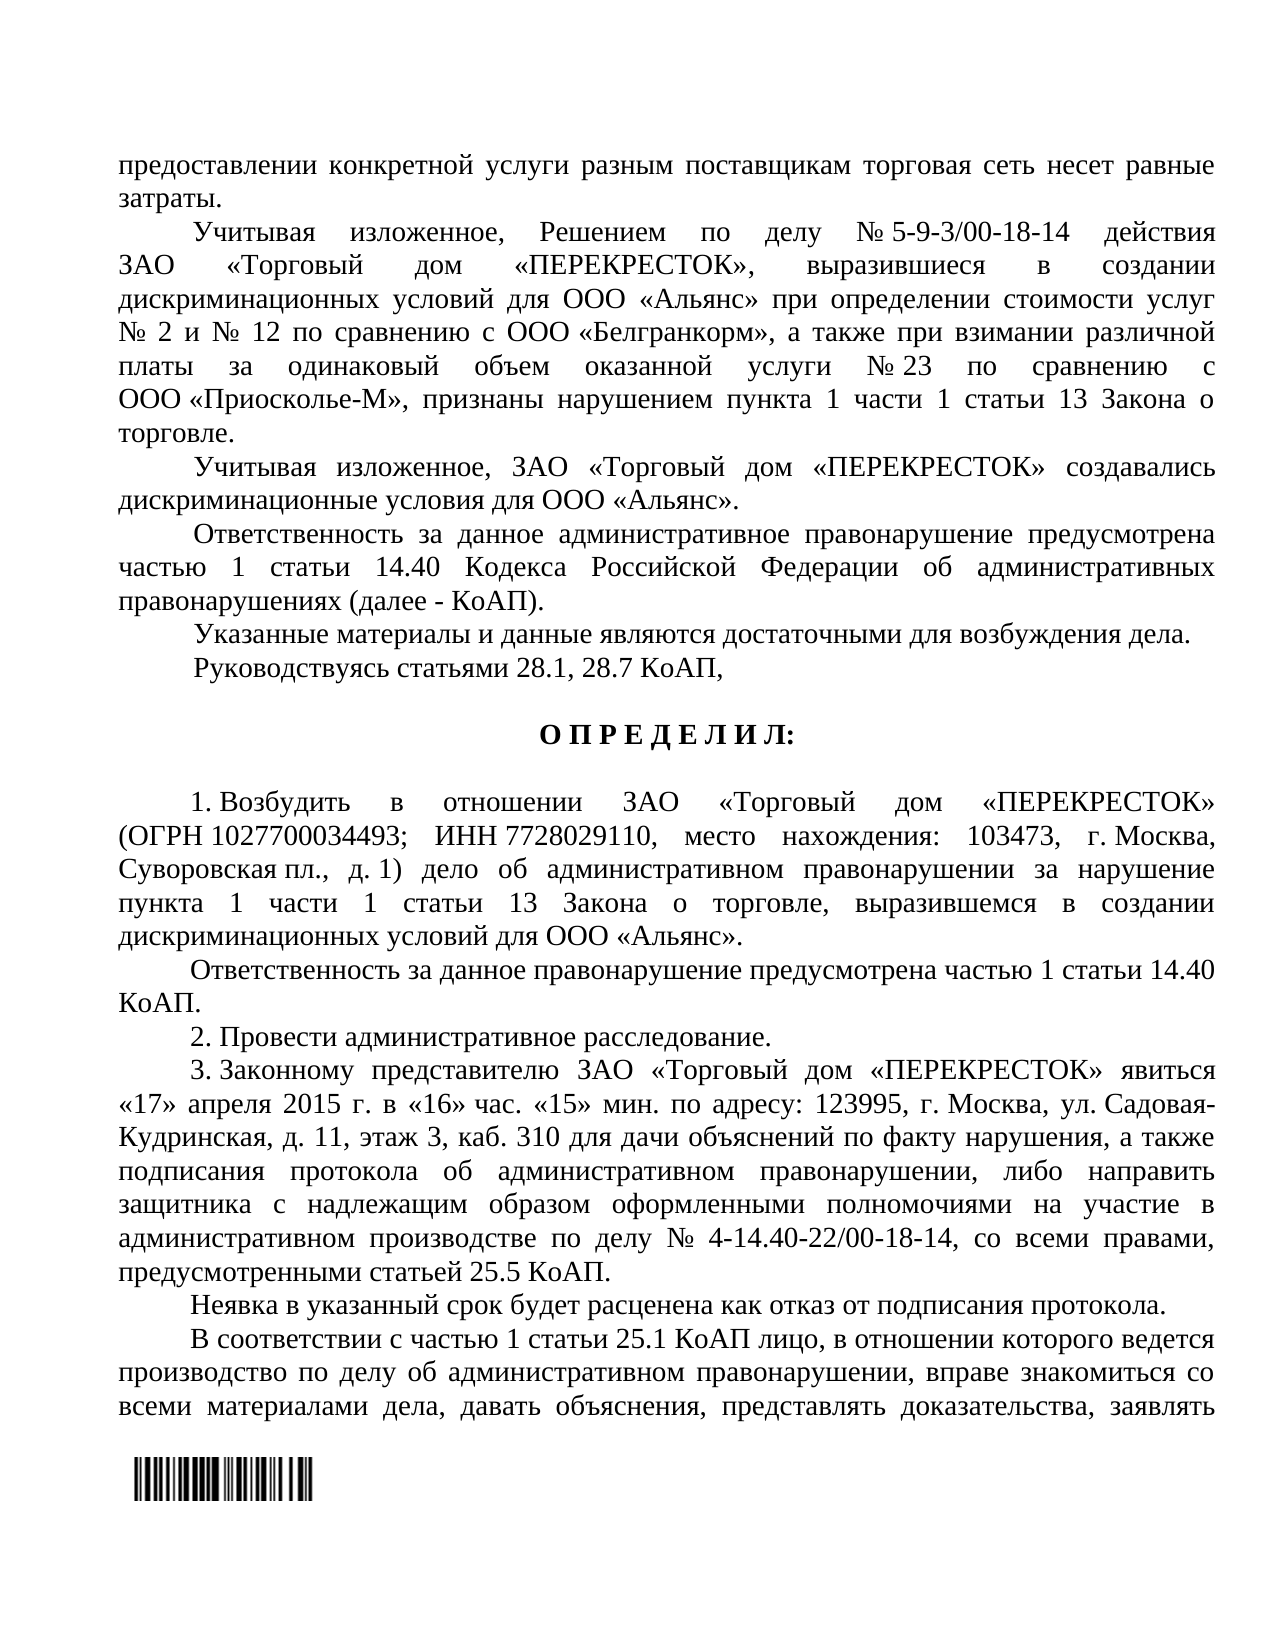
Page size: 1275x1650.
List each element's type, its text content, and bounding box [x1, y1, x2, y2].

text О П Р Е Д Е Л И Л: [118, 717, 1216, 751]
text Ответственность за данное правонарушение предусмотрена частью 1 статьи 14.40 КоАП. [118, 952, 1216, 1019]
text Указанные материалы и данные являются достаточными для возбуждения дела. [118, 616, 1216, 650]
text Учитывая изложенное, ЗАО «Торговый дом «ПЕРЕКРЕСТОК» создавались дискриминационные условия для ООО «Альянс». [118, 449, 1216, 516]
text Ответственность за данное административное правонарушение предусмотрена частью 1 статьи 14.40 Кодекса Российской Федерации об административных правонарушениях (далее - КоАП). [118, 516, 1216, 616]
text Неявка в указанный срок будет расценена как отказ от подписания протокола. [118, 1287, 1216, 1321]
text В соответствии с частью 1 статьи 25.1 КоАП лицо, в отношении которого ведется производство по делу об административном правонарушении, вправе знакомиться со всеми материалами дела, давать объяснения, представлять доказательства, заявлять [118, 1321, 1216, 1421]
picture [119, 1457, 329, 1501]
text предоставлении конкретной услуги разным поставщикам торговая сеть несет равные затраты. [118, 147, 1216, 214]
text Учитывая изложенное, Решением по делу № 5-9-3/00-18-14 действия ЗАО «Торговый дом «ПЕРЕКРЕСТОК», выразившиеся в создании дискриминационных условий для ООО «Альянс» при определении стоимости услуг № 2 и № 12 по сравнению с ООО «Белгранкорм», а также при взимании различной платы за одинаковый объем оказанной услуги № 23 по сравнению с ООО «Приосколье-М», признаны нарушением пункта 1 части 1 статьи 13 Закона о торговле. [118, 214, 1216, 449]
text 1. Возбудить в отношении ЗАО «Торговый дом «ПЕРЕКРЕСТОК» (ОГРН 1027700034493; ИНН 7728029110, место нахождения: 103473, г. Москва, Суворовская пл., д. 1) дело об административном правонарушении за нарушение пункта 1 части 1 статьи 13 Закона о торговле, выразившемся в создании дискриминационных условий для ООО «Альянс». [118, 784, 1216, 952]
text 3. Законному представителю ЗАО «Торговый дом «ПЕРЕКРЕСТОК» явиться «17» апреля 2015 г. в «16» час. «15» мин. по адресу: 123995, г. Москва, ул. Садовая-Кудринская, д. 11, этаж 3, каб. 310 для дачи объяснений по факту нарушения, а также подписания протокола об административном правонарушении, либо направить защитника с надлежащим образом оформленными полномочиями на участие в административном производстве по делу № 4-14.40-22/00-18-14, со всеми правами, предусмотренными статьей 25.5 КоАП. [118, 1052, 1216, 1287]
text Руководствуясь статьями 28.1, 28.7 КоАП, [118, 650, 1216, 683]
text 2. Провести административное расследование. [118, 1019, 1216, 1052]
